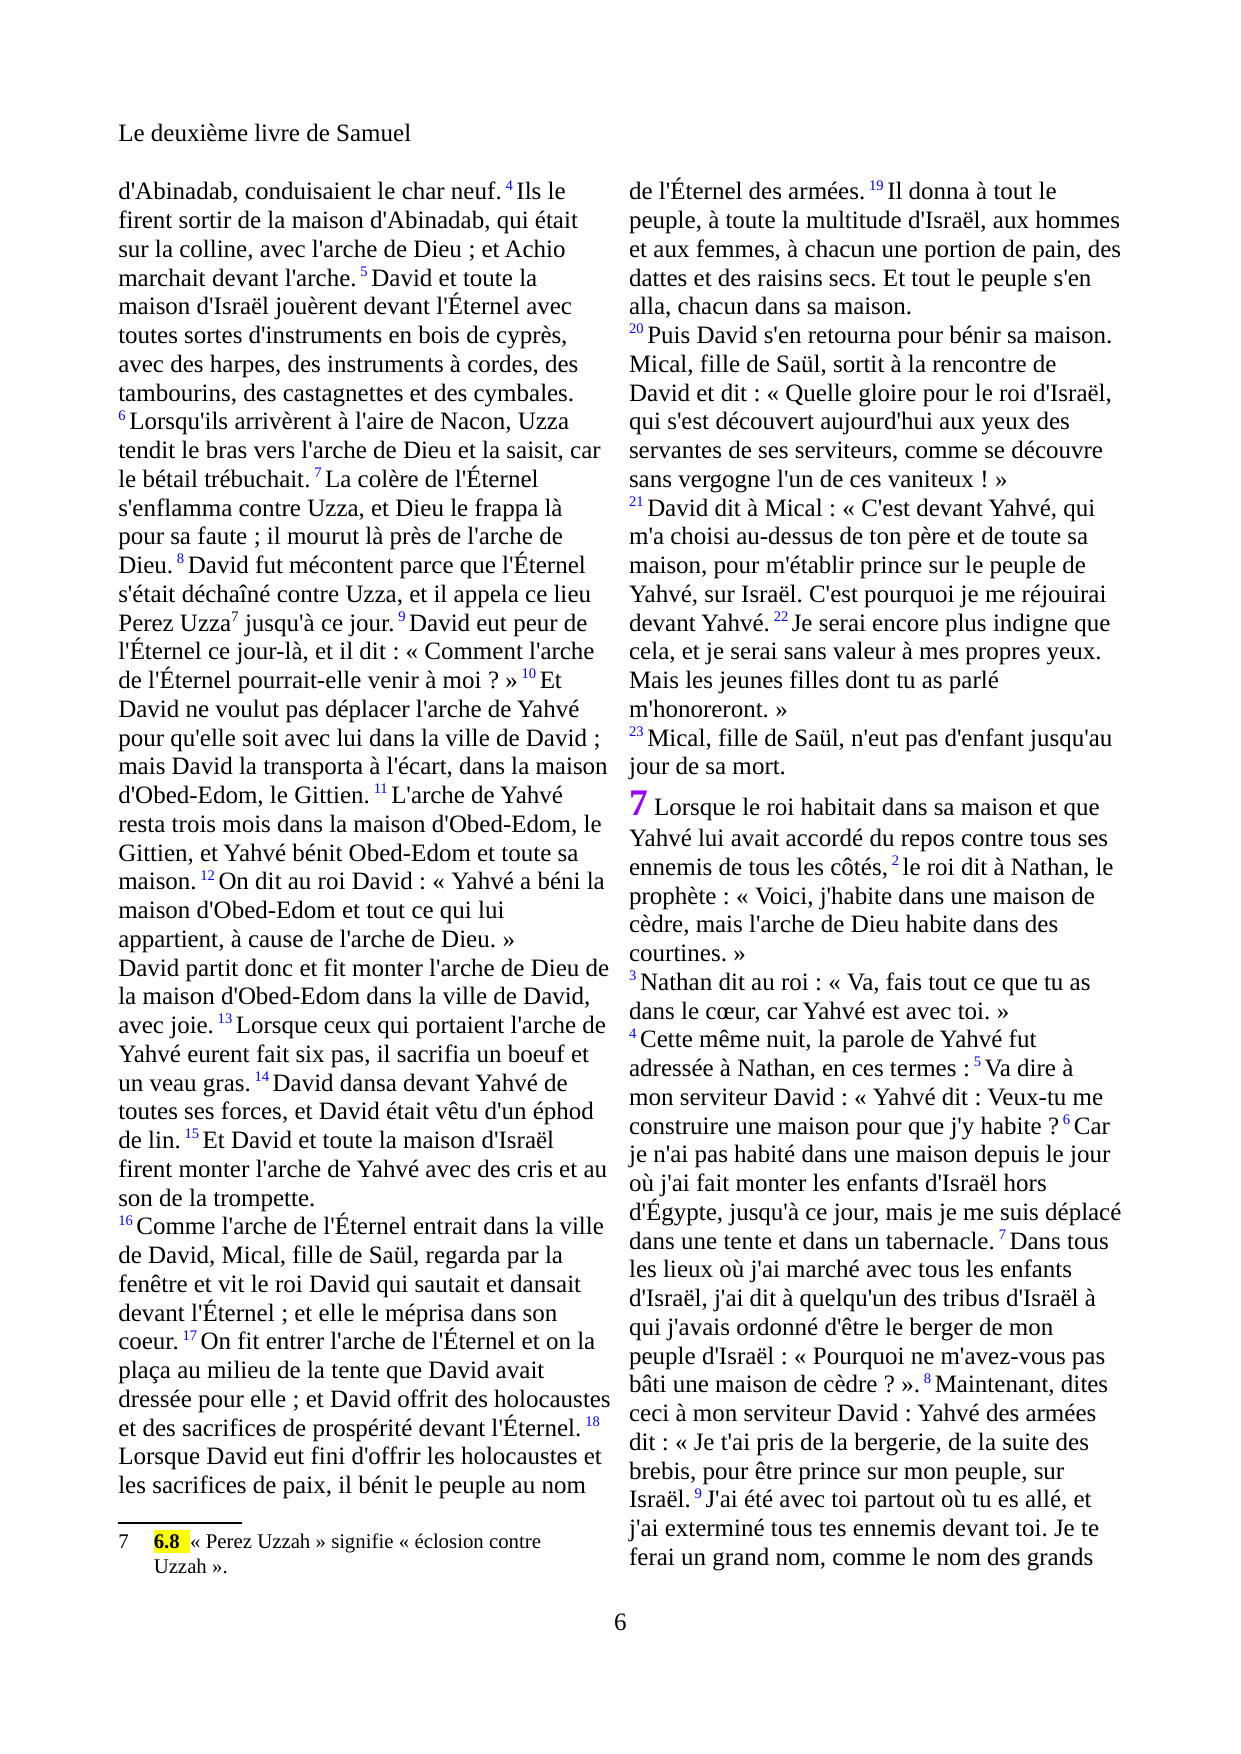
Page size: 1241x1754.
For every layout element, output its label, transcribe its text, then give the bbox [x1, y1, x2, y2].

text 16 Comme l'arche de l'Éternel entrait dans la ville de David, Mical, fille de Saül, regarda par la fenêtre et vit le roi David qui sautait et dansait devant l'Éternel ; et elle le méprisa dans son coeur. 17 On fit entrer l'arche de l'Éternel et on la plaça au milieu de la tente que David avait dressée pour elle ; et David offrit des holocaustes et des sacrifices de prospérité devant l'Éternel. 18 Lorsque David eut fini d'offrir les holocaustes et les sacrifices de paix, il bénit le peuple au nom [118, 1211, 611, 1499]
text 23 Mical, fille de Saül, n'eut pas d'enfant jusqu'au jour de sa mort. [629, 723, 1122, 780]
text 4 Cette même nuit, la parole de Yahvé fut adressée à Nathan, en ces termes : 5 Va dire à mon serviteur David : « Yahvé dit : Veux-tu me construire une maison pour que j'y habite ? 6 Car je n'ai pas habité dans une maison depuis le jour où j'ai fait monter les enfants d'Israël hors d'Égypte, jusqu'à ce jour, mais je me suis déplacé dans une tente et dans un tabernacle. 7 Dans tous les lieux où j'ai marché avec tous les enfants d'Israël, j'ai dit à quelqu'un des tribus d'Israël à qui j'avais ordonné d'être le berger de mon peuple d'Israël : « Pourquoi ne m'avez-vous pas bâti une maison de cèdre ? ». 8 Maintenant, dites ceci à mon serviteur David : Yahvé des armées dit : « Je t'ai pris de la bergerie, de la suite des brebis, pour être prince sur mon peuple, sur Israël. 9 J'ai été avec toi partout où tu es allé, et j'ai exterminé tous tes ennemis devant toi. Je te ferai un grand nom, comme le nom des grands [629, 1024, 1122, 1571]
text d'Abinadab, conduisaient le char neuf. 4 Ils le firent sortir de la maison d'Abinadab, qui était sur la colline, avec l'arche de Dieu ; et Achio marchait devant l'arche. 5 David et toute la maison d'Israël jouèrent devant l'Éternel avec toutes sortes d'instruments en bois de cyprès, avec des harpes, des instruments à cordes, des tambourins, des castagnettes et des cymbales. [118, 176, 611, 406]
text 6 Lorsqu'ils arrivèrent à l'aire de Nacon, Uzza tendit le bras vers l'arche de Dieu et la saisit, car le bétail trébuchait. 7 La colère de l'Éternel s'enflamma contre Uzza, et Dieu le frappa là pour sa faute ; il mourut là près de l'arche de Dieu. 8 David fut mécontent parce que l'Éternel s'était déchaîné contre Uzza, et il appela ce lieu Perez Uzza jusqu'à ce jour. 9 David eut peur de l'Éternel ce jour-là, et il dit : « Comment l'arche de l'Éternel pourrait-elle venir à moi ? » 10 Et David ne voulut pas déplacer l'arche de Yahvé pour qu'elle soit avec lui dans la ville de David ; mais David la transporta à l'écart, dans la maison d'Obed-Edom, le Gittien. 11 L'arche de Yahvé resta trois mois dans la maison d'Obed-Edom, le Gittien, et Yahvé bénit Obed-Edom et toute sa maison. 12 On dit au roi David : « Yahvé a béni la maison d'Obed-Edom et tout ce qui lui appartient, à cause de l'arche de Dieu. » [118, 406, 611, 953]
text 7 Lorsque le roi habitait dans sa maison et que Yahvé lui avait accordé du repos contre tous ses ennemis de tous les côtés, 2 le roi dit à Nathan, le prophète : « Voici, j'habite dans une maison de cèdre, mais l'arche de Dieu habite dans des courtines. » [629, 780, 1122, 967]
text de l'Éternel des armées. 19 Il donna à tout le peuple, à toute la multitude d'Israël, aux hommes et aux femmes, à chacun une portion de pain, des dattes et des raisins secs. Et tout le peuple s'en alla, chacun dans sa maison. [629, 176, 1122, 320]
text 21 David dit à Mical : « C'est devant Yahvé, qui m'a choisi au-dessus de ton père et de toute sa maison, pour m'établir prince sur le peuple de Yahvé, sur Israël. C'est pourquoi je me réjouirai devant Yahvé. 22 Je serai encore plus indigne que cela, et je serai sans valeur à mes propres yeux. Mais les jeunes filles dont tu as parlé m'honoreront. » [629, 493, 1122, 723]
text 3 Nathan dit au roi : « Va, fais tout ce que tu as dans le cœur, car Yahvé est avec toi. » [629, 967, 1122, 1024]
text 6.8 « Perez Uzzah » signifie « éclosion contre Uzzah ». [118, 1529, 611, 1578]
text 20 Puis David s'en retourna pour bénir sa maison. Mical, fille de Saül, sortit à la rencontre de David et dit : « Quelle gloire pour le roi d'Israël, qui s'est découvert aujourd'hui aux yeux des servantes de ses serviteurs, comme se découvre sans vergogne l'un de ces vaniteux ! » [629, 320, 1122, 493]
text David partit donc et fit monter l'arche de Dieu de la maison d'Obed-Edom dans la ville de David, avec joie. 13 Lorsque ceux qui portaient l'arche de Yahvé eurent fait six pas, il sacrifia un boeuf et un veau gras. 14 David dansa devant Yahvé de toutes ses forces, et David était vêtu d'un éphod de lin. 15 Et David et toute la maison d'Israël firent monter l'arche de Yahvé avec des cris et au son de la trompette. [118, 953, 611, 1211]
